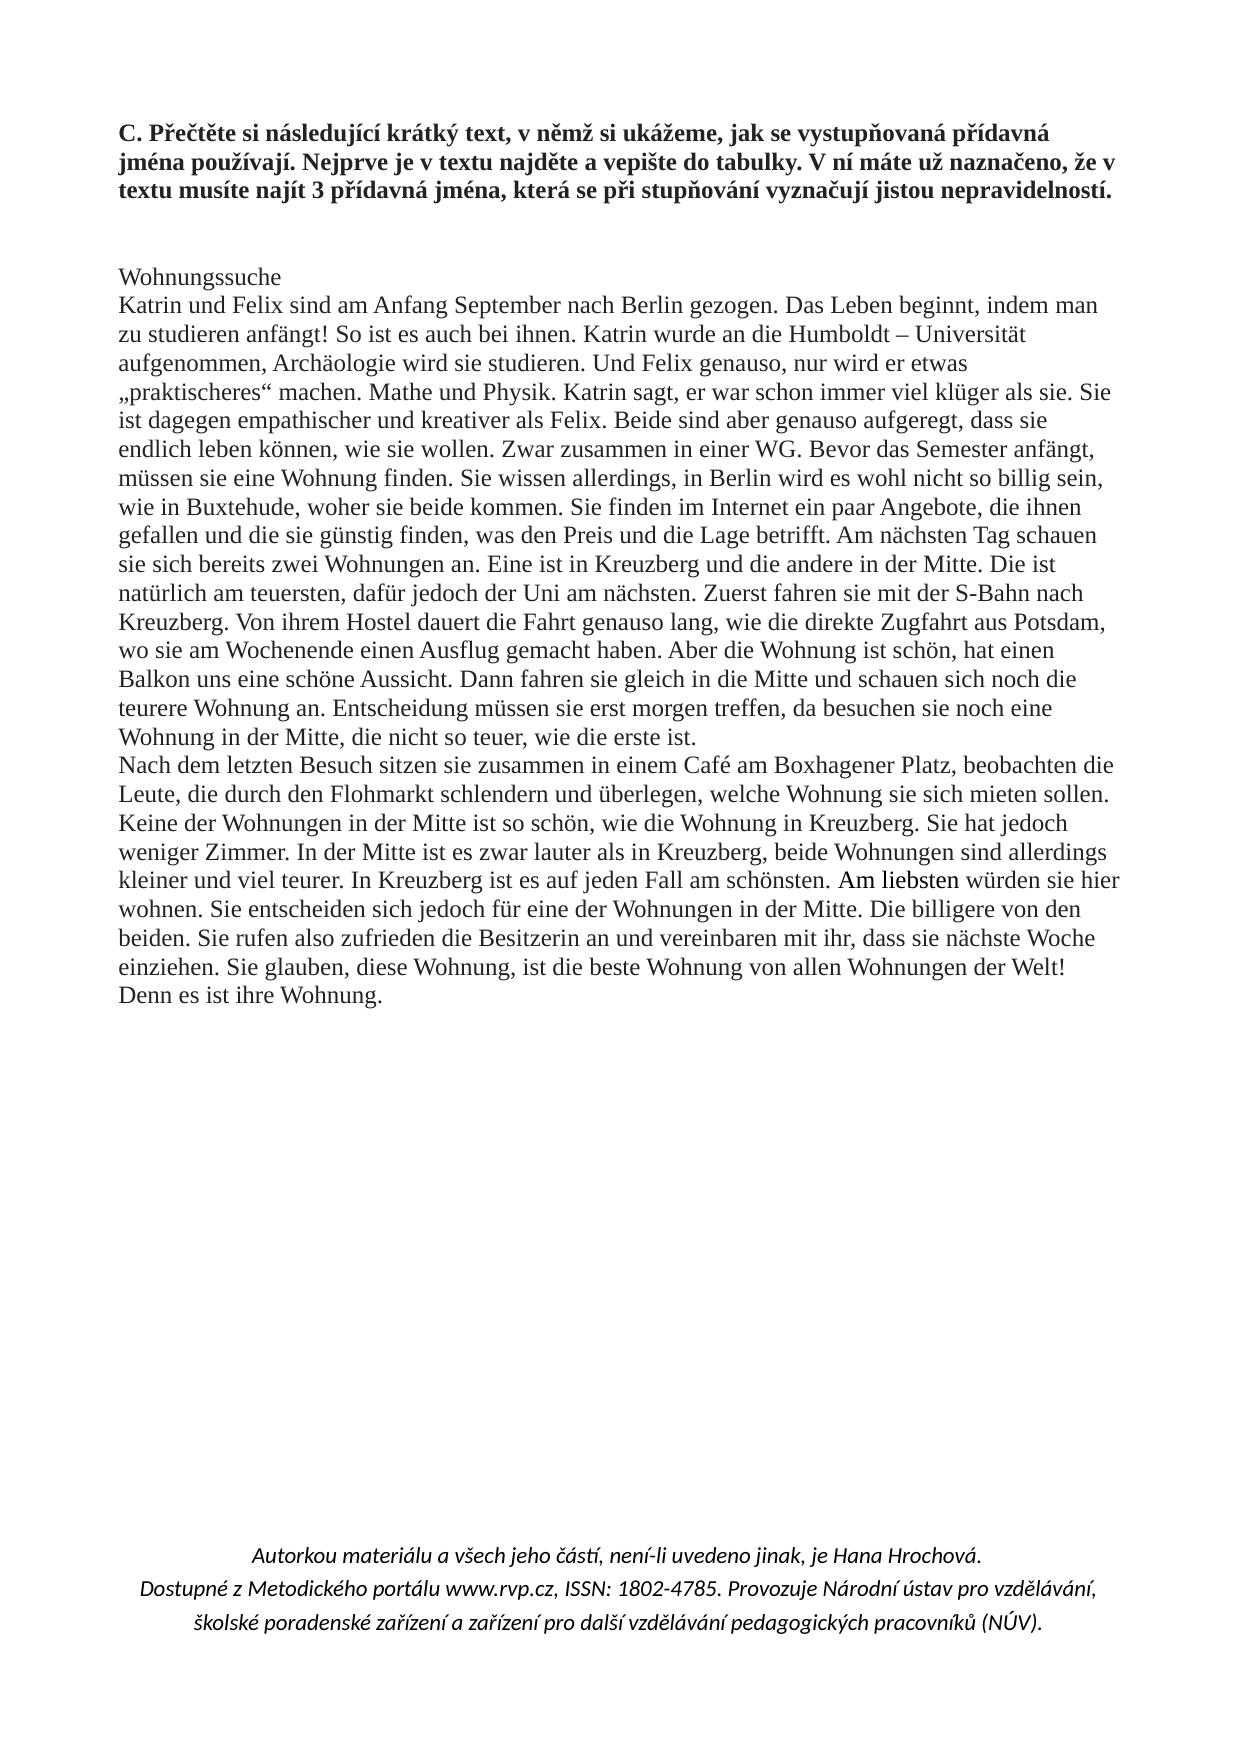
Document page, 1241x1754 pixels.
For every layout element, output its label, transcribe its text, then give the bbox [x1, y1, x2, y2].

text Katrin und Felix sind am Anfang September nach Berlin gezogen. Das Leben beginnt, indem man zu studieren anfängt! So ist es auch bei ihnen. Katrin wurde an die Humboldt – Universität aufgenommen, Archäologie wird sie studieren. Und Felix genauso, nur wird er etwas „praktischeres“ machen. Mathe und Physik. Katrin sagt, er war schon immer viel klüger als sie. Sie ist dagegen empathischer und kreativer als Felix. Beide sind aber genauso aufgeregt, dass sie endlich leben können, wie sie wollen. Zwar zusammen in einer WG. Bevor das Semester anfängt, müssen sie eine Wohnung finden. Sie wissen allerdings, in Berlin wird es wohl nicht so billig sein, wie in Buxtehude, woher sie beide kommen. Sie finden im Internet ein paar Angebote, die ihnen gefallen und die sie günstig finden, was den Preis und die Lage betrifft. Am nächsten Tag schauen sie sich bereits zwei Wohnungen an. Eine ist in Kreuzberg und die andere in der Mitte. Die ist natürlich am teuersten, dafür jedoch der Uni am nächsten. Zuerst fahren sie mit der S-Bahn nach Kreuzberg. Von ihrem Hostel dauert die Fahrt genauso lang, wie die direkte Zugfahrt aus Potsdam, wo sie am Wochenende einen Ausflug gemacht haben. Aber die Wohnung ist schön, hat einen Balkon uns eine schöne Aussicht. Dann fahren sie gleich in die Mitte und schauen sich noch die teurere Wohnung an. Entscheidung müssen sie erst morgen treffen, da besuchen sie noch eine Wohnung in der Mitte, die nicht so teuer, wie die erste ist. Nach dem letzten Besuch sitzen sie zusammen in einem Café am Boxhagener Platz, beobachten die Leute, die durch den Flohmarkt schlendern und überlegen, welche Wohnung sie sich mieten sollen. Keine der Wohnungen in der Mitte ist so schön, wie die Wohnung in Kreuzberg. Sie hat jedoch weniger Zimmer. In der Mitte ist es zwar lauter als in Kreuzberg, beide Wohnungen sind allerdings kleiner und viel teurer. In Kreuzberg ist es auf jeden Fall am schönsten. Am liebsten würden sie hier wohnen. Sie entscheiden sich jedoch für eine der Wohnungen in der Mitte. Die billigere von den beiden. Sie rufen also zufrieden die Besitzerin an und vereinbaren mit ihr, dass sie nächste Woche einziehen. Sie glauben, diese Wohnung, ist die beste Wohnung von allen Wohnungen der Welt! Denn es ist ihre Wohnung. [118, 291, 1122, 1009]
text C. Přečtěte si následující krátký text, v němž si ukážeme, jak se vystupňovaná přídavná jména používají. Nejprve je v textu najděte a vepište do tabulky. V ní máte už naznačeno, že v textu musíte najít 3 přídavná jména, která se při stupňování vyznačují jistou nepravidelností. [118, 118, 1122, 204]
text Wohnungssuche [118, 262, 1122, 291]
